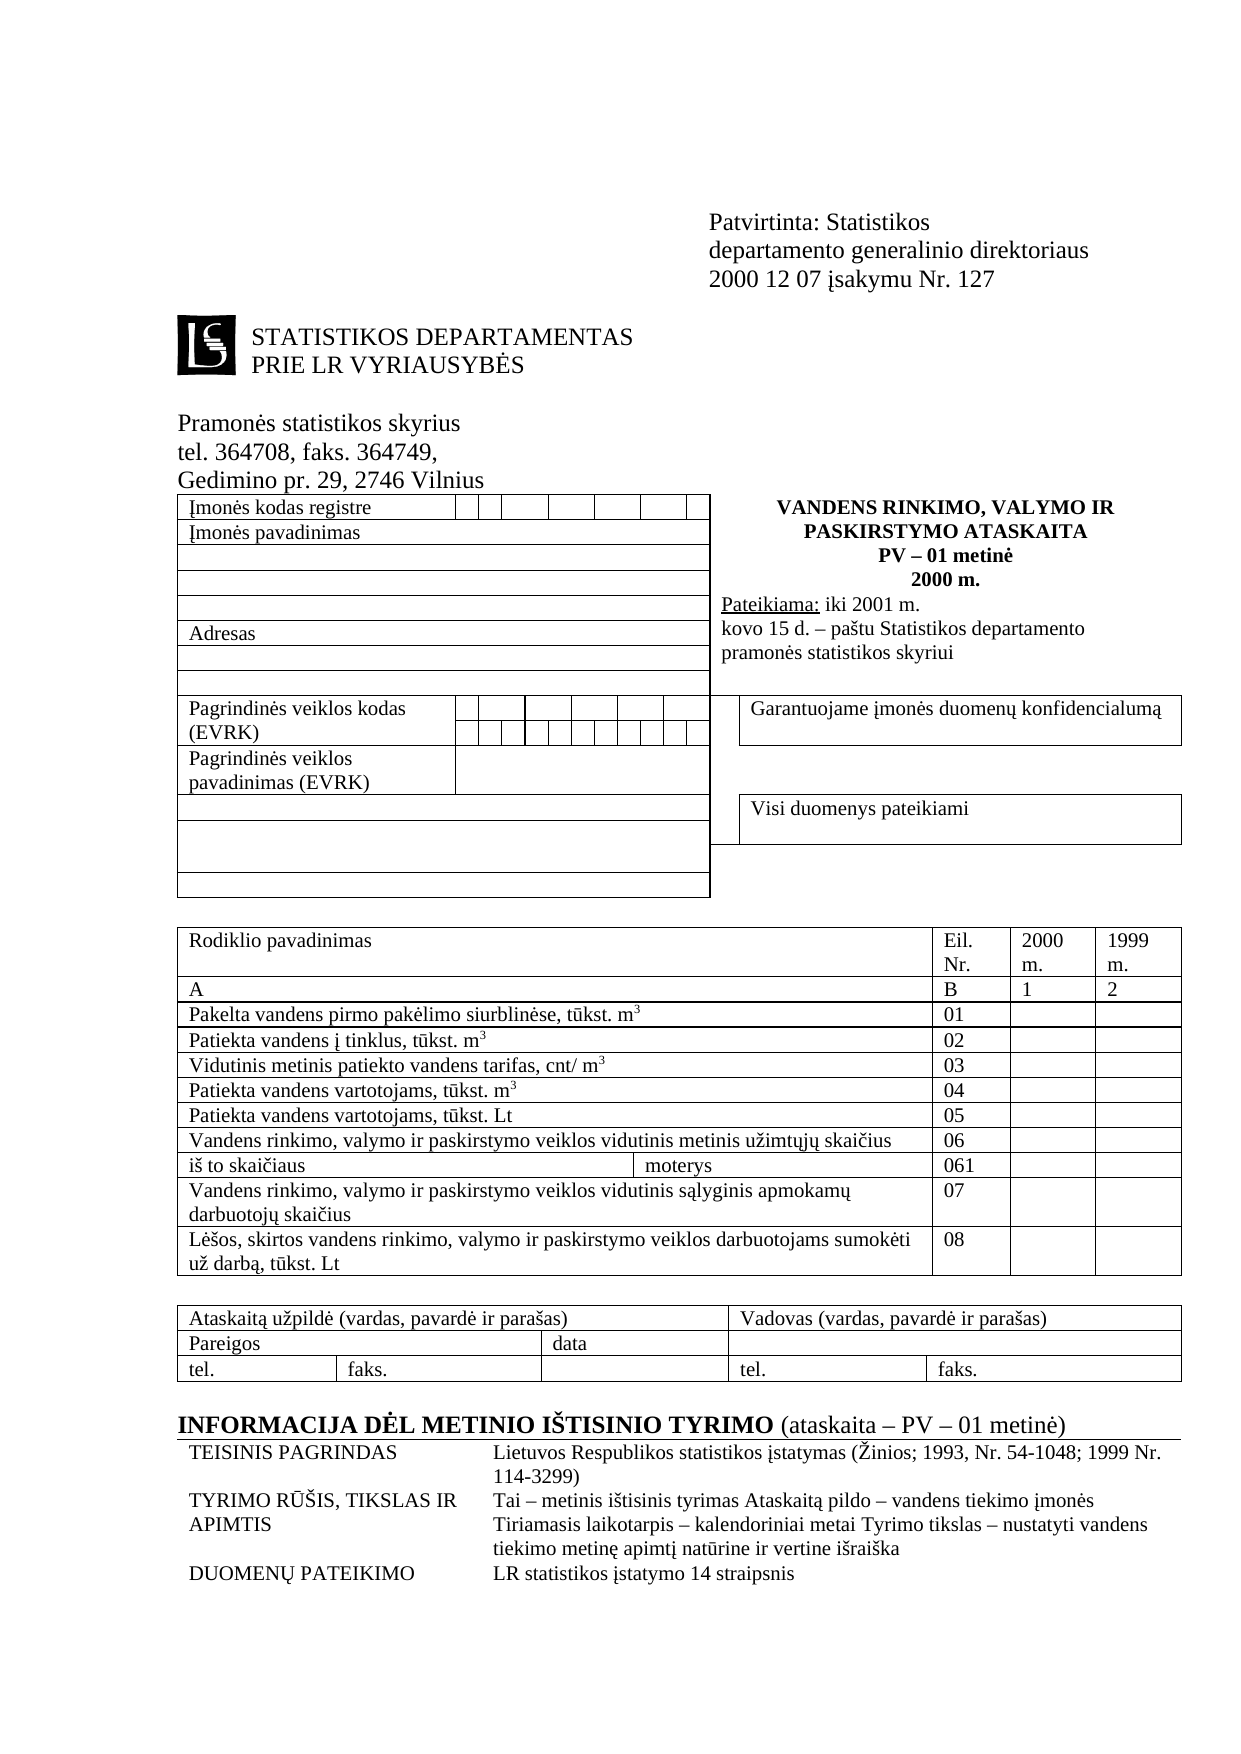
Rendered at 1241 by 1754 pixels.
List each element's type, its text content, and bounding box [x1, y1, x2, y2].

table_cell Patiekta vandens vartotojams, tūkst. m3 [178, 1078, 932, 1102]
table_header Lietuvos Respublikos statistikos įstatymas (Žinios; 1993, Nr. 54-1048; 1999 Nr. 114-3299) [482, 1440, 1181, 1488]
table_cell [1011, 1153, 1095, 1177]
table_header Vadovas (vardas, pavardė ir parašas) [729, 1306, 1181, 1330]
table_cell [178, 821, 709, 872]
table_cell [618, 721, 640, 745]
table_cell Patiekta vandens į tinklus, tūkst. m3 [178, 1028, 932, 1052]
table_cell Pareigos [178, 1331, 541, 1355]
text 2000 12 07 įsakymu Nr. 127 [177, 264, 1181, 293]
table_cell Adresas [178, 621, 709, 645]
table_cell Vandens rinkimo, valymo ir paskirstymo veiklos vidutinis sąlyginis apmokamų darbuotojų skaičius [178, 1178, 932, 1226]
table_cell Vandens rinkimo, valymo ir paskirstymo veiklos vidutinis metinis užimtųjų skaičius [178, 1128, 932, 1152]
text Gedimino pr. 29, 2746 Vilnius [177, 465, 1181, 494]
table_cell [479, 721, 501, 745]
table_cell 1 [1011, 977, 1095, 1001]
table_header Rodiklio pavadinimas [178, 928, 932, 976]
table_cell [542, 1356, 728, 1381]
table_cell [711, 845, 1181, 897]
table_cell iš to skaičiaus [178, 1153, 633, 1177]
table_cell Pagrindinės veiklos kodas (EVRK) [178, 696, 455, 745]
table_cell 2 [1096, 977, 1181, 1001]
text STATISTIKOS DEPARTAMENTAS [237, 322, 1181, 350]
table_cell [1096, 1053, 1181, 1077]
table_cell [1011, 1053, 1095, 1077]
table_cell 02 [933, 1028, 1010, 1052]
text departamento generalinio direktoriaus [177, 235, 1181, 264]
table_header [687, 495, 709, 519]
table_cell Garantuojame įmonės duomenų konfidencialumą [740, 696, 1181, 745]
table_cell [595, 721, 617, 745]
table_cell [1096, 1227, 1181, 1275]
table_cell [1011, 1028, 1095, 1052]
text tel. 364708, faks. 364749, [177, 437, 1181, 465]
table_cell Visi duomenys pateikiami [740, 795, 1181, 843]
table_cell [1011, 1103, 1095, 1127]
table_cell Lėšos, skirtos vandens rinkimo, valymo ir paskirstymo veiklos darbuotojams sumokėti už darbą, tūkst. Lt [178, 1227, 932, 1275]
table_header TEISINIS PAGRINDAS [177, 1440, 482, 1488]
table_cell [618, 696, 663, 720]
table_cell [641, 721, 663, 745]
table_cell [1096, 1078, 1181, 1102]
table_cell 07 [933, 1178, 1010, 1226]
table_cell Įmonės pavadinimas [178, 520, 709, 544]
text PRIE LR VYRIAUSYBĖS [237, 350, 1181, 379]
table_cell [711, 794, 739, 843]
text Patvirtinta: Statistikos [177, 207, 1181, 235]
table_cell LR statistikos įstatymo 14 straipsnis [482, 1560, 1181, 1584]
table_cell 03 [933, 1053, 1010, 1077]
table_cell [729, 1331, 1181, 1355]
table_header [502, 495, 548, 519]
table_header Eil. Nr. [933, 928, 1010, 976]
table_cell Pakelta vandens pirmo pakėlimo siurblinėse, tūkst. m3 [178, 1003, 932, 1026]
table_cell [1096, 1178, 1181, 1226]
table_cell [178, 873, 709, 897]
table_cell [456, 721, 478, 745]
table_cell TYRIMO RŪŠIS, TIKSLAS IR APIMTIS [177, 1488, 482, 1560]
table_cell [1011, 1003, 1095, 1026]
table_header [595, 495, 640, 519]
table_cell [572, 721, 594, 745]
table_cell tel. [729, 1356, 926, 1381]
table_cell 08 [933, 1227, 1010, 1275]
table_header VANDENS RINKIMO, VALYMO IR PASKIRSTYMO ATASKAITA PV – 01 metinė 2000 m. Pateikiama: iki 2001 m. kovo 15 d. – paštu Statistikos departamento pramonės statistikos skyriui [711, 494, 1181, 695]
table_cell [1096, 1153, 1181, 1177]
table_cell B [933, 977, 1010, 1001]
table_cell [1011, 1178, 1095, 1226]
table_cell [687, 721, 709, 745]
table_cell A [178, 977, 932, 1001]
table_cell 01 [933, 1003, 1010, 1026]
table_header [479, 495, 501, 519]
table_cell Pagrindinės veiklos pavadinimas (EVRK) [178, 746, 455, 794]
table_cell Patiekta vandens vartotojams, tūkst. Lt [178, 1103, 932, 1127]
table_cell [456, 696, 478, 720]
table_header Įmonės kodas registre [178, 495, 455, 519]
table_cell [526, 721, 548, 745]
table_cell [178, 571, 709, 594]
table_cell [178, 596, 709, 620]
table_cell [711, 745, 739, 794]
table_cell [1096, 1003, 1181, 1026]
table_cell [1011, 1078, 1095, 1102]
table_cell [502, 721, 524, 745]
table_header [456, 495, 478, 519]
table_header 1999 m. [1096, 928, 1181, 976]
table_cell [178, 646, 709, 670]
table_cell [1011, 1227, 1095, 1275]
table_cell [178, 671, 709, 695]
table_cell 05 [933, 1103, 1010, 1127]
table_cell [1011, 1128, 1095, 1152]
table_header Ataskaitą užpildė (vardas, pavardė ir parašas) [178, 1306, 728, 1330]
table_cell [1096, 1128, 1181, 1152]
table_header [641, 495, 686, 519]
table_cell DUOMENŲ PATEIKIMO [177, 1560, 482, 1584]
table_cell [526, 696, 571, 720]
table_cell 06 [933, 1128, 1010, 1152]
table_cell [178, 545, 709, 569]
table_cell [549, 721, 571, 745]
table_cell [456, 746, 709, 794]
table_cell [178, 795, 709, 819]
table_cell [479, 696, 524, 720]
table_cell 061 [933, 1153, 1010, 1177]
table_cell Vidutinis metinis patiekto vandens tarifas, cnt/ m3 [178, 1053, 932, 1077]
table_cell faks. [337, 1356, 541, 1381]
table_cell [739, 746, 1181, 794]
table_header [549, 495, 594, 519]
table_cell [572, 696, 617, 720]
table_cell tel. [178, 1356, 336, 1381]
text INFORMACIJA DĖL METINIO IŠTISINIO TYRIMO (ataskaita – PV – 01 metinė) [177, 1410, 1181, 1439]
table_cell [664, 721, 686, 745]
table_cell faks. [927, 1356, 1181, 1381]
table_cell [664, 696, 709, 720]
table_cell Tai – metinis ištisinis tyrimas Ataskaitą pildo – vandens tiekimo įmonės Tiriamasis laikotarpis – kalendoriniai metai Tyrimo tikslas – nustatyti vandens tiekimo metinę apimtį natūrine ir vertine išraiška [482, 1488, 1181, 1560]
table_cell [711, 696, 739, 745]
table_header 2000 m. [1011, 928, 1095, 976]
table_cell data [542, 1331, 728, 1355]
table_cell [1096, 1103, 1181, 1127]
table_cell moterys [634, 1153, 932, 1177]
table_cell [1096, 1028, 1181, 1052]
table_cell 04 [933, 1078, 1010, 1102]
text Pramonės statistikos skyrius [177, 408, 1181, 437]
